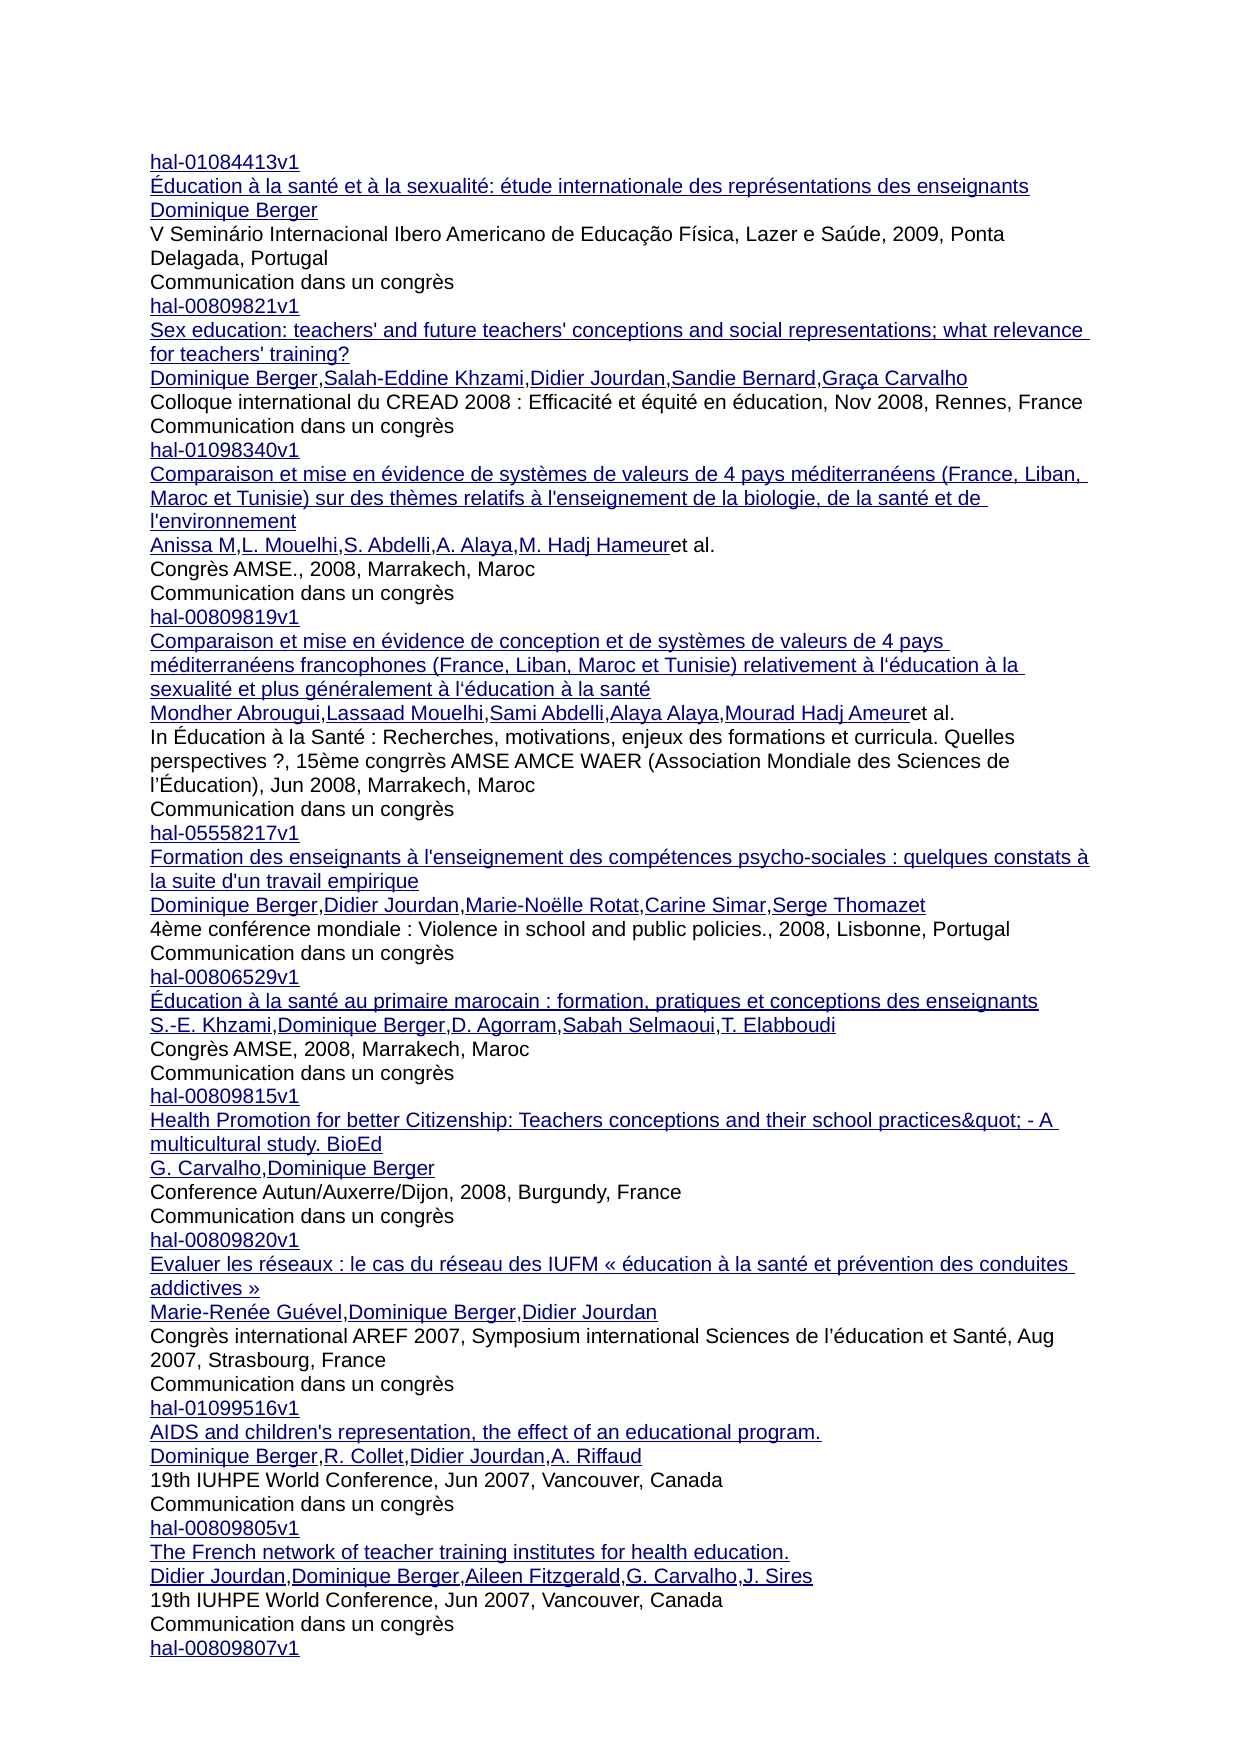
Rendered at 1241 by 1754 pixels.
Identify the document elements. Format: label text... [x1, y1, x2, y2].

table_cell Comparaison et mise en évidence de conception et de systèmes de valeurs de 4 pays méditerranéens francophones (France, Liban, Maroc et Tunisie) relativement à l‘éducation à la sexualité et plus généralement à l‘éducation à la santé Mondher Abrougui,Lassaad Mouelhi,Sami Abdelli,Alaya Alaya,Mourad Hadj Ameuret al. In Éducation à la Santé : Recherches, motivations, enjeux des formations et curricula. Quelles perspectives ?, 15ème congrrès AMSE AMCE WAER (Association Mondiale des Sciences de l’Éducation), Jun 2008, Marrakech, Maroc Communication dans un congrès hal-05558217v1 [150, 629, 1090, 845]
table_cell Sex education: teachers' and future teachers' conceptions and social representations; what relevance [150, 318, 1090, 339]
table_cell la suite d'un travail empirique Dominique Berger,Didier Jourdan,Marie-Noëlle Rotat,Carine Simar,Serge Thomazet 4ème conférence mondiale : Violence in school and public policies., 2008, Lisbonne, Portugal Communication dans un congrès hal-00806529v1 [150, 867, 1090, 988]
table_cell Health Promotion for better Citizenship: Teachers conceptions and their school practices&quot; - A multicultural study. BioEd G. Carvalho,Dominique Berger Conference Autun/Auxerre/Dijon, 2008, Burgundy, France Communication dans un congrès hal-00809820v1 [150, 1108, 1090, 1252]
table_cell Éducation à la santé et à la sexualité: étude internationale des représentations des enseignants Dominique Berger V Seminário Internacional Ibero Americano de Educação Física, Lazer e Saúde, 2009, Ponta Delagada, Portugal Communication dans un congrès hal-00809821v1 [150, 174, 1090, 318]
table_cell Éducation à la santé au primaire marocain : formation, pratiques et conceptions des enseignants S.-E. Khzami,Dominique Berger,D. Agorram,Sabah Selmaoui,T. Elabboudi Congrès AMSE, 2008, Marrakech, Maroc Communication dans un congrès hal-00809815v1 [150, 989, 1090, 1108]
table_cell hal-01084413v1 [150, 150, 1090, 174]
table_cell Formation des enseignants à l'enseignement des compétences psycho-sociales : quelques constats à [150, 845, 1090, 866]
table_cell Evaluer les réseaux : le cas du réseau des IUFM « éducation à la santé et prévention des conduites addictives » Marie-Renée Guével,Dominique Berger,Didier Jourdan Congrès international AREF 2007, Symposium international Sciences de l’éducation et Santé, Aug 2007, Strasbourg, France Communication dans un congrès hal-01099516v1 [150, 1252, 1090, 1420]
table_cell AIDS and children's representation, the effect of an educational program. Dominique Berger,R. Collet,Didier Jourdan,A. Riffaud 19th IUHPE World Conference, Jun 2007, Vancouver, Canada Communication dans un congrès hal-00809805v1 [150, 1420, 1090, 1539]
table_cell for teachers' training? Dominique Berger,Salah-Eddine Khzami,Didier Jourdan,Sandie Bernard,Graça Carvalho Colloque international du CREAD 2008 : Efficacité et équité en éducation, Nov 2008, Rennes, France Communication dans un congrès hal-01098340v1 [150, 340, 1090, 461]
table_cell The French network of teacher training institutes for health education. Didier Jourdan,Dominique Berger,Aileen Fitzgerald,G. Carvalho,J. Sires 19th IUHPE World Conference, Jun 2007, Vancouver, Canada Communication dans un congrès hal-00809807v1 [150, 1540, 1090, 1659]
table_cell Comparaison et mise en évidence de systèmes de valeurs de 4 pays méditerranéens (France, Liban, Maroc et Tunisie) sur des thèmes relatifs à l'enseignement de la biologie, de la santé et de l'environnement Anissa M,L. Mouelhi,S. Abdelli,A. Alaya,M. Hadj Hameuret al. Congrès AMSE., 2008, Marrakech, Maroc Communication dans un congrès hal-00809819v1 [150, 461, 1090, 629]
